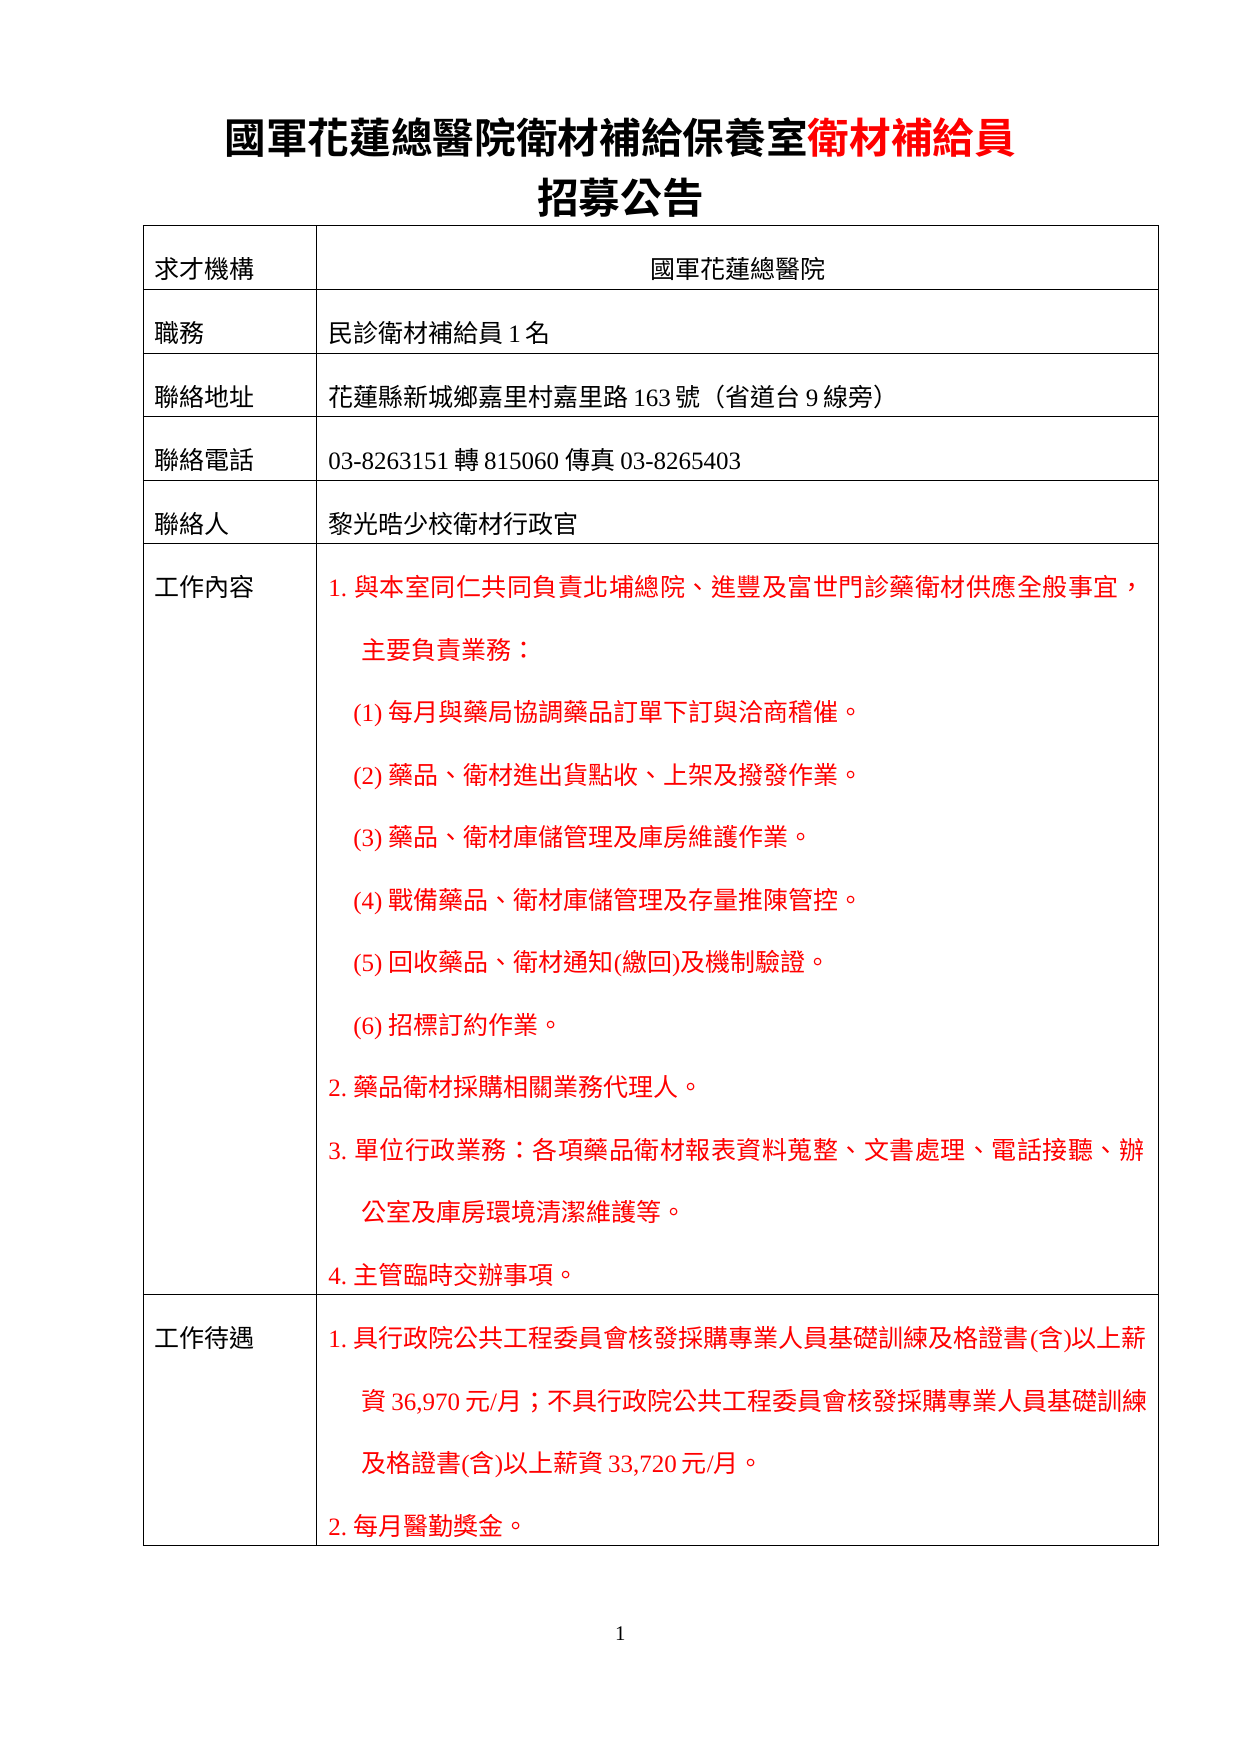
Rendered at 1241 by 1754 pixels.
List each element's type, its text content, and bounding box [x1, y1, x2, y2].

table_cell 花蓮縣新城鄉嘉里村嘉里路163號（省道台9線旁） [317, 354, 1158, 416]
table_cell 聯絡人 [144, 481, 316, 543]
table_cell 1. 具行政院公共工程委員會核發採購專業人員基礎訓練及格證書(含)以上薪資36,970元/月；不具行政院公共工程委員會核發採購專業人員基礎訓練及格證書(含)以上薪資33,720元/月。 2. 每月醫勤獎金。 [317, 1295, 1158, 1545]
table_cell 1. 與本室同仁共同負責北埔總院、進豐及富世門診藥衛材供應全般事宜，主要負責業務： (1) 每月與藥局協調藥品訂單下訂與洽商稽催。 (2) 藥品、衛材進出貨點收、上架及撥發作業。 (3) 藥品、衛材庫儲管理及庫房維護作業。 (4) 戰備藥品、衛材庫儲管理及存量推陳管控。 (5) 回收藥品、衛材通知(繳回)及機制驗證。 (6) 招標訂約作業。 2. 藥品衛材採購相關業務代理人。 3. 單位行政業務：各項藥品衛材報表資料蒐整、文書處理、電話接聽、辦公室及庫房環境清潔維護等。 4. 主管臨時交辦事項。 [317, 544, 1158, 1294]
table_header 求才機構 [144, 226, 316, 289]
table_header 國軍花蓮總醫院 [317, 226, 1158, 289]
text 國軍花蓮總醫院衛材補給保養室衛材補給員 [187, 105, 1053, 165]
table_cell 聯絡地址 [144, 354, 316, 416]
table_cell 職務 [144, 290, 316, 352]
text 招募公告 [187, 165, 1053, 225]
table_cell 民診衛材補給員1名 [317, 290, 1158, 352]
table_cell 黎光晧少校衛材行政官 [317, 481, 1158, 543]
table_cell 工作待遇 [144, 1295, 316, 1545]
table_cell 工作內容 [144, 544, 316, 1294]
table_cell 聯絡電話 [144, 417, 316, 479]
table_cell 03-8263151轉815060 傳真03-8265403 [317, 417, 1158, 479]
